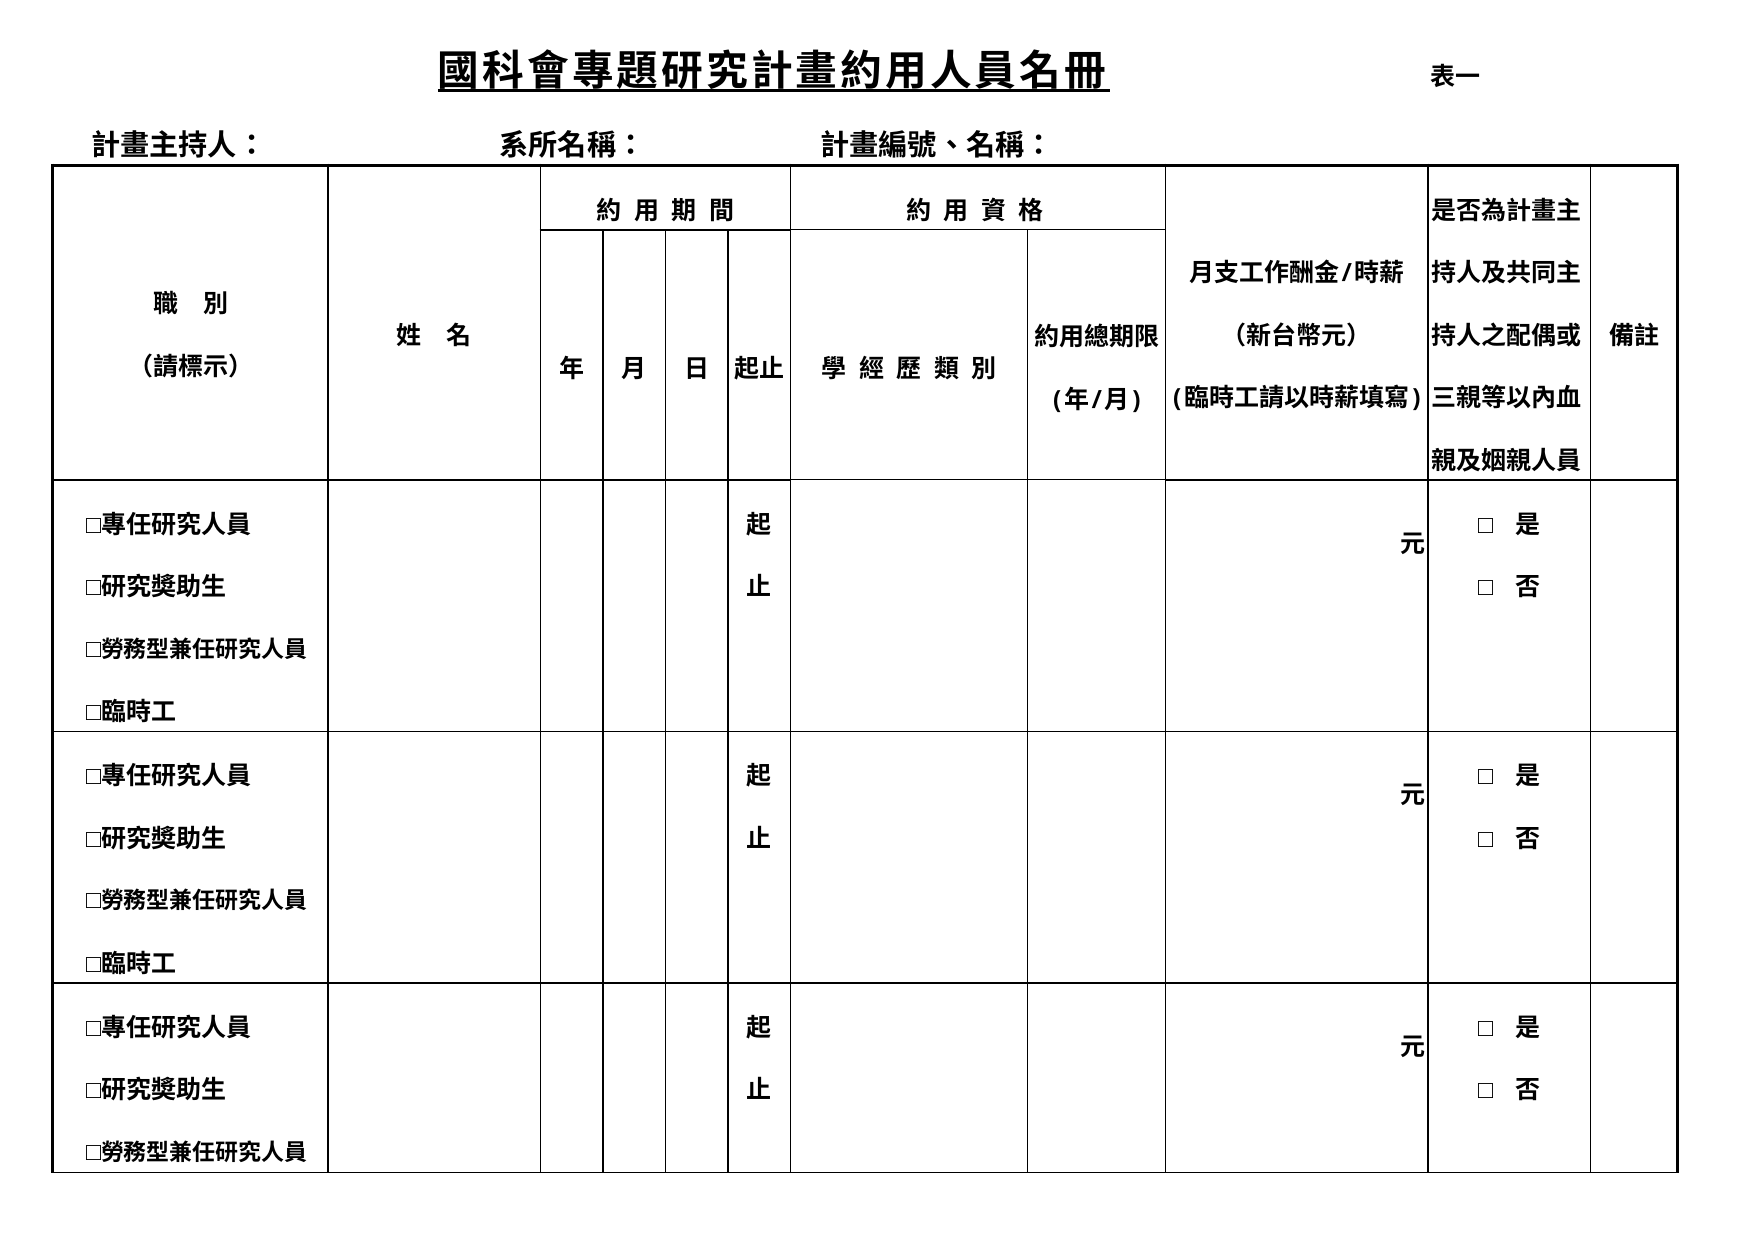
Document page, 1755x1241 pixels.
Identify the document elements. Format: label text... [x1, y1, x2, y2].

table_header 職 別 （請標示） [54, 167, 327, 479]
table_cell [791, 480, 1027, 731]
table_cell 月 [604, 231, 665, 479]
table_cell 起 止 [729, 984, 790, 1171]
table_cell 起 止 [729, 732, 790, 982]
table_cell □專任研究人員 □研究奬助生 □勞務型兼任研究人員 [54, 984, 327, 1171]
table_cell [1591, 984, 1676, 1171]
table_cell [666, 481, 727, 731]
table_cell 元 [1166, 481, 1427, 731]
table_cell [329, 984, 540, 1171]
table_cell [1028, 480, 1165, 731]
table_cell [1028, 984, 1165, 1171]
table_cell [604, 732, 665, 982]
table_header 約 用 資 格 [791, 167, 1165, 229]
table_cell [1028, 732, 1165, 982]
table_cell 約用總期限(年/月) [1028, 230, 1165, 479]
table_cell [791, 984, 1027, 1171]
table_header 約 用 期 間 [541, 167, 790, 229]
table_cell 是 否 [1429, 481, 1590, 731]
table_header 月支工作酬金/時薪 （新台幣元） (臨時工請以時薪填寫) [1166, 167, 1427, 479]
table_cell 年 [541, 231, 602, 479]
table_cell [604, 481, 665, 731]
table_cell [1591, 732, 1676, 982]
table_cell 起 止 [729, 481, 790, 731]
table_cell [666, 732, 727, 982]
table_cell [541, 732, 602, 982]
table_cell 元 [1166, 732, 1427, 982]
table_cell 起止 [729, 231, 790, 479]
table_cell □專任研究人員 □研究奬助生 □勞務型兼任研究人員 □臨時工 [54, 732, 327, 982]
table_cell 日 [666, 231, 727, 479]
table_cell 是 否 [1429, 732, 1590, 982]
table_cell 元 [1166, 984, 1427, 1171]
table_cell □專任研究人員 □研究奬助生 □勞務型兼任研究人員 □臨時工 [54, 481, 327, 731]
table_cell 是 否 [1429, 984, 1590, 1171]
table_header 姓 名 [329, 167, 540, 479]
text 國科會專題研究計畫約用人員名冊 表一 [150, 26, 1636, 88]
table_header 是否為計畫主持人及共同主持人之配偶或三親等以內血親及姻親人員 [1429, 167, 1590, 479]
table_cell [604, 984, 665, 1171]
table_cell [791, 732, 1027, 982]
table_cell [666, 984, 727, 1171]
table_cell [329, 732, 540, 982]
table_cell [1591, 481, 1676, 731]
table_cell [329, 481, 540, 731]
table_cell [541, 481, 602, 731]
table_header 備註 [1591, 167, 1676, 479]
table_cell [541, 984, 602, 1171]
table_cell 學 經 歷 類 別 [791, 230, 1027, 479]
text 計畫主持人： 系所名稱： 計畫編號、名稱： [64, 101, 1636, 163]
